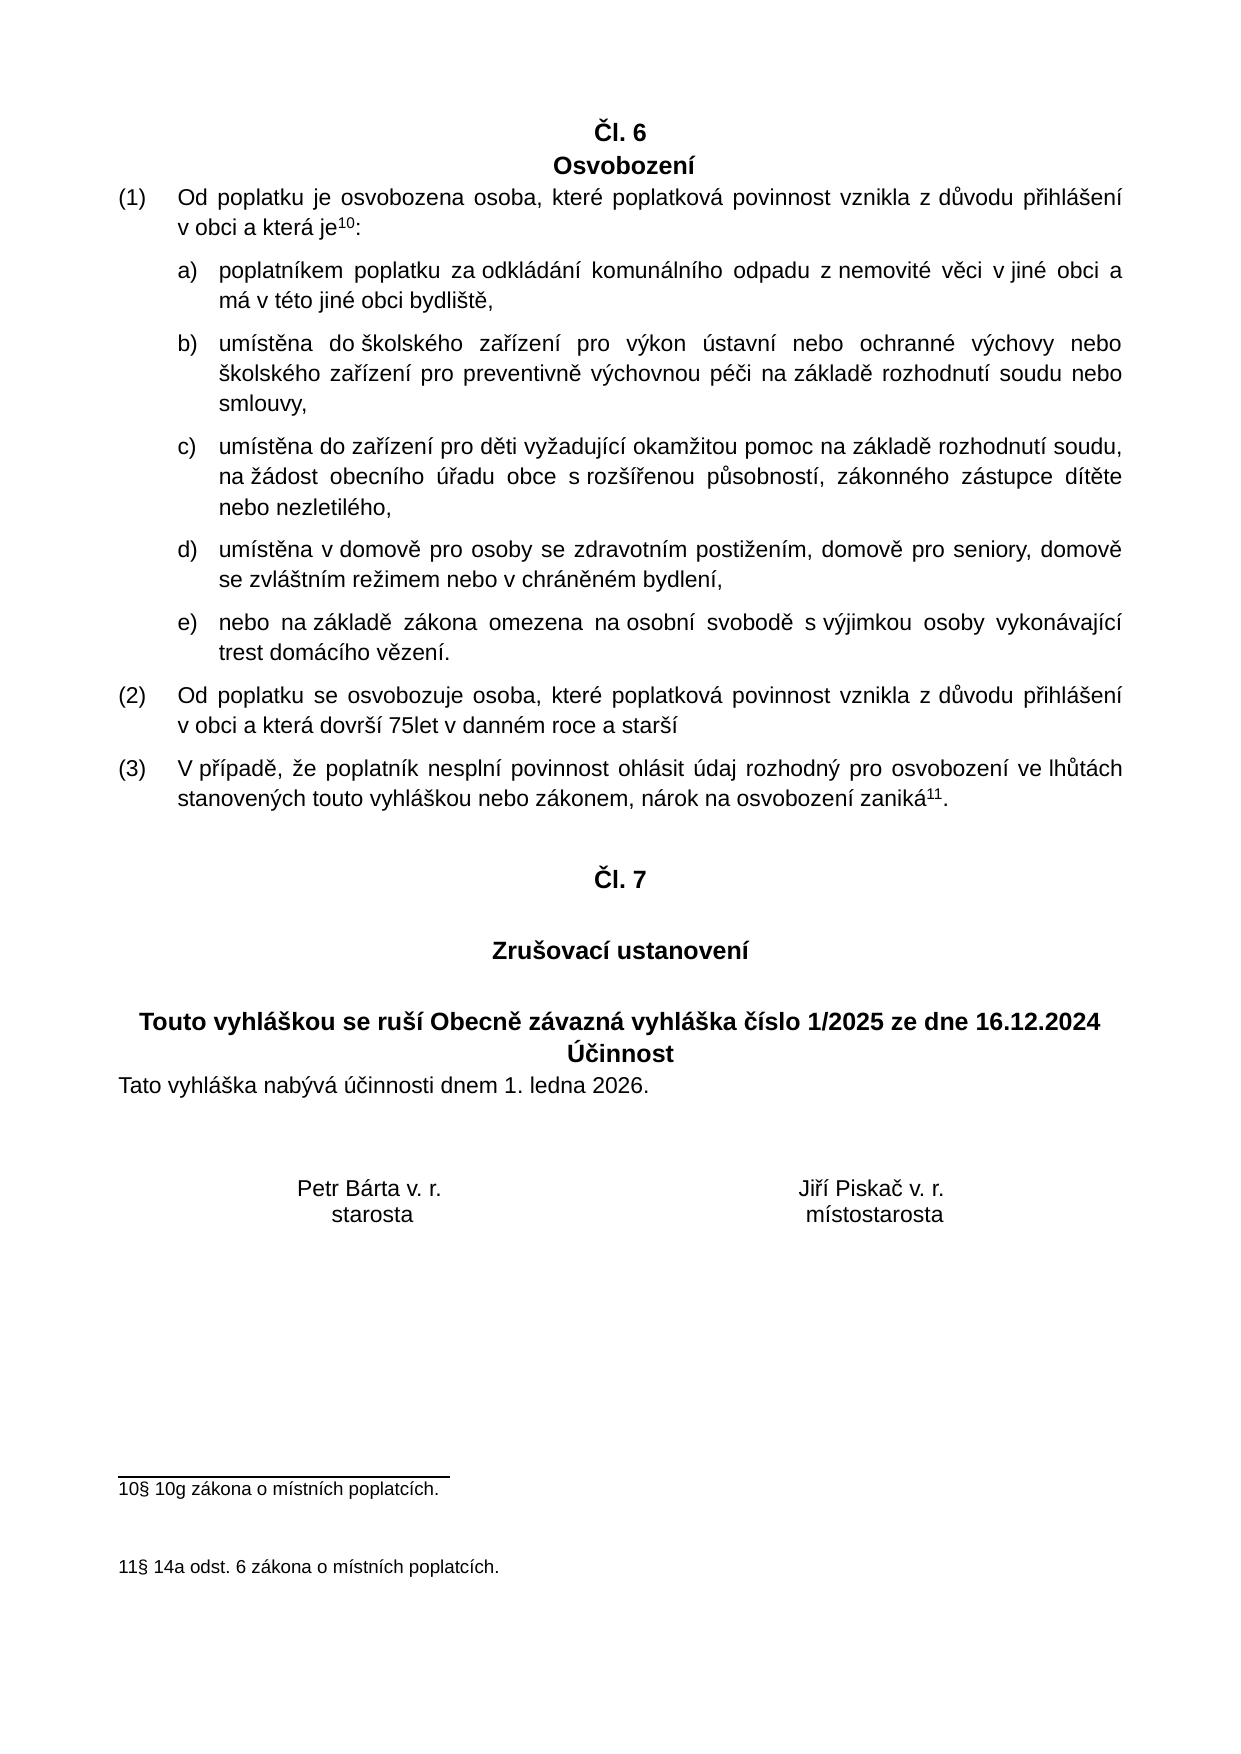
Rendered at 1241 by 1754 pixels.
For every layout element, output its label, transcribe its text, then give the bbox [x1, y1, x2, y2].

list umístěna do školského zařízení pro výkon ústavní nebo ochranné výchovy nebo školského zařízení pro preventivně výchovnou péči na základě rozhodnutí soudu nebo smlouvy, [177, 330, 1122, 417]
subtitle Čl. 6 Osvobození [118, 118, 1122, 180]
list umístěna v domově pro osoby se zdravotním postižením, domově pro seniory, domově se zvláštním režimem nebo v chráněném bydlení, [177, 536, 1122, 593]
table_cell [620, 1233, 1122, 1351]
table_header Jiří Piskač v. r. místostarosta [620, 1115, 1122, 1233]
list Od poplatku se osvobozuje osoba, které poplatková povinnost vznikla z důvodu přihlášení v obci a která dovrší 75let v danném roce a starší [118, 682, 1122, 739]
list § 14a odst. 6 zákona o místních poplatcích. [118, 1556, 1122, 1578]
list V případě, že poplatník nesplní povinnost ohlásit údaj rozhodný pro osvobození ve lhůtách stanovených touto vyhláškou nebo zákonem, nárok na osvobození zaniká. [118, 755, 1122, 812]
list poplatníkem poplatku za odkládání komunálního odpadu z nemovité věci v jiné obci a má v této jiné obci bydliště, [177, 257, 1122, 314]
list § 10g zákona o místních poplatcích. [118, 1477, 1122, 1499]
list umístěna do zařízení pro děti vyžadující okamžitou pomoc na základě rozhodnutí soudu, na žádost obecního úřadu obce s rozšířenou působností, zákonného zástupce dítěte nebo nezletilého, [177, 433, 1122, 520]
text Tato vyhláška nabývá účinnosti dnem 1. ledna 2026. [118, 1072, 1122, 1099]
subtitle Čl. 7 [118, 865, 1122, 894]
table_cell [118, 1233, 620, 1351]
list Od poplatku je osvobozena osoba, které poplatková povinnost vznikla z důvodu přihlášení v obci a která je: [118, 184, 1122, 241]
subtitle Touto vyhláškou se ruší Obecně závazná vyhláška číslo 1/2025 ze dne 16.12.2024 Účinnost [118, 1006, 1122, 1068]
subtitle Zrušovací ustanovení [118, 936, 1122, 965]
table_header Petr Bárta v. r. starosta [118, 1115, 620, 1233]
list nebo na základě zákona omezena na osobní svobodě s výjimkou osoby vykonávající trest domácího vězení. [177, 609, 1122, 666]
